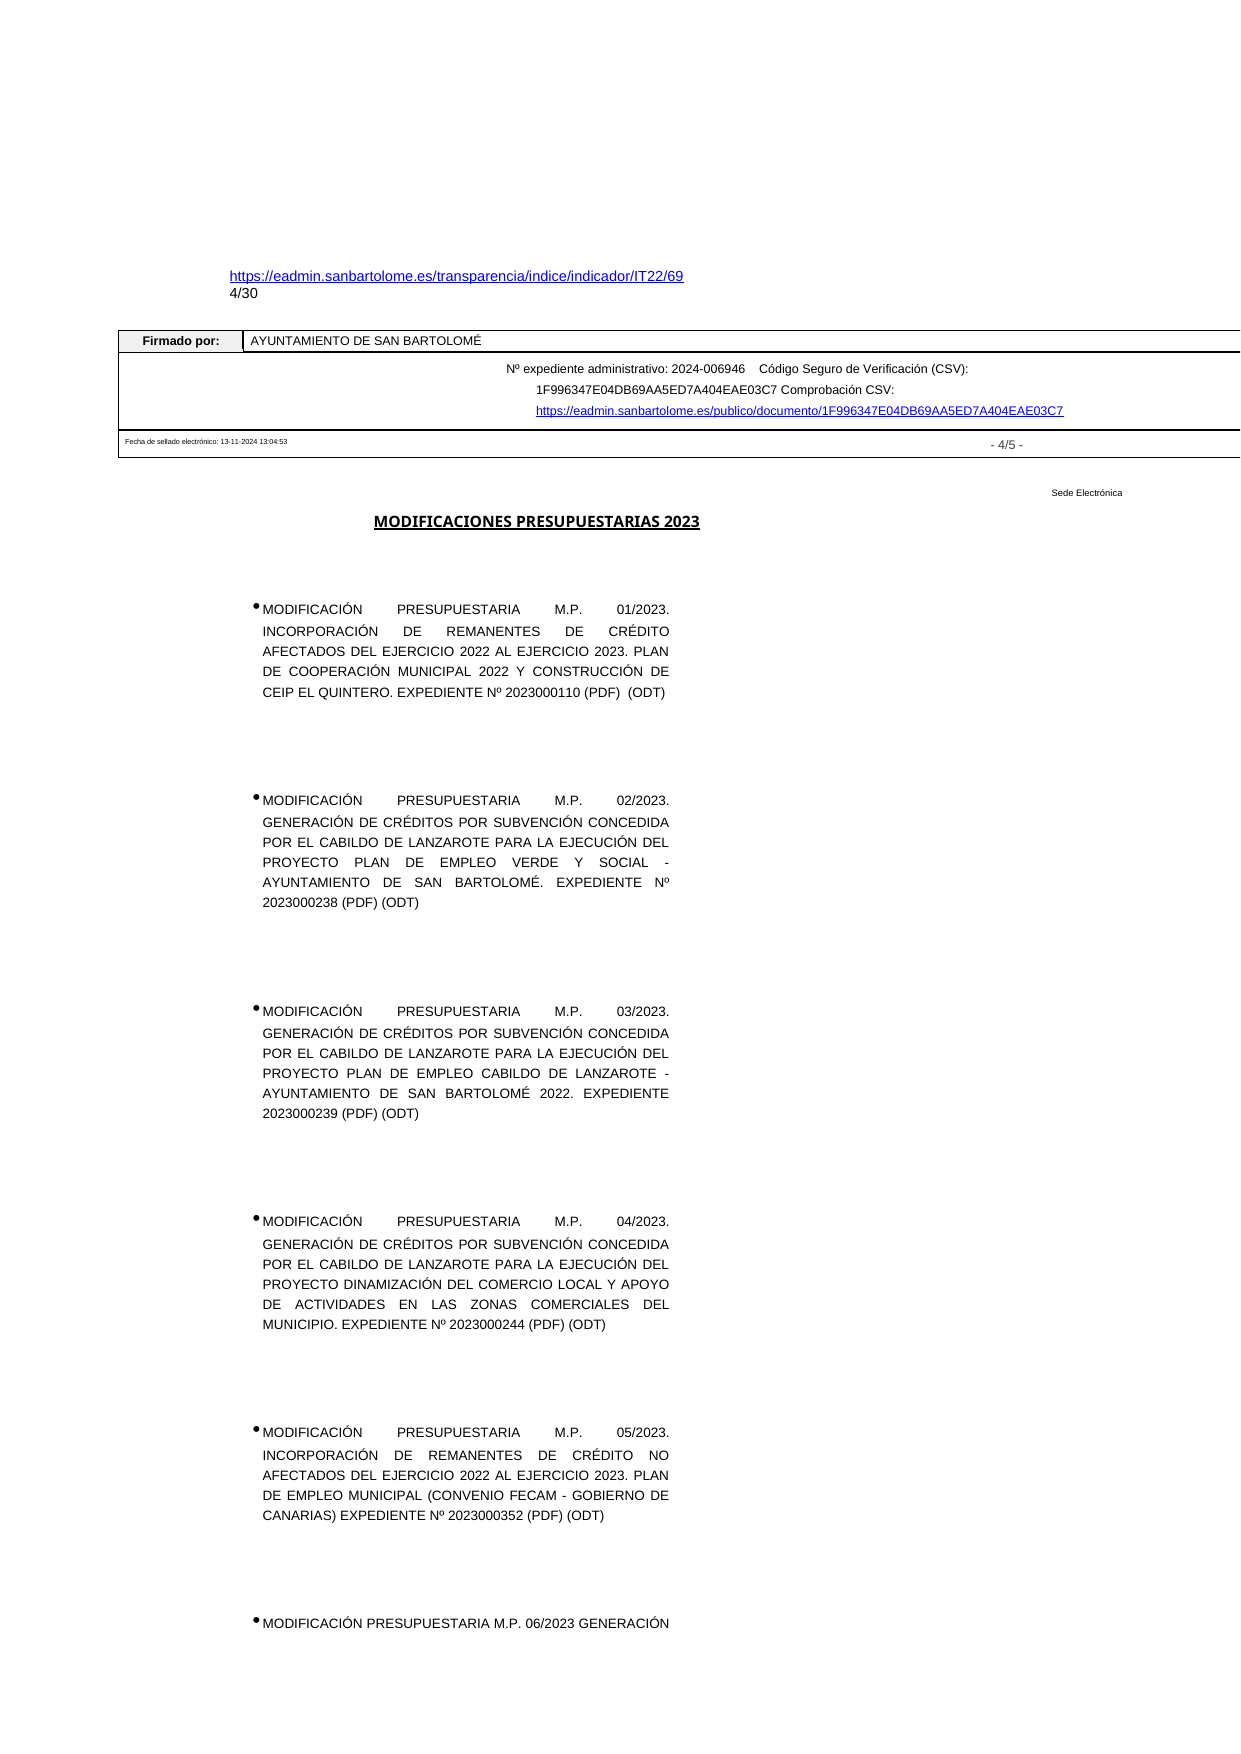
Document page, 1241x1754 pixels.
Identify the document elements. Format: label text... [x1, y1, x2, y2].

list MODIFICACIÓN PRESUPUESTARIA M.P. 02/2023. GENERACIÓN DE CRÉDITOS POR SUBVENCIÓN CONCEDIDA POR EL CABILDO DE LANZAROTE PARA LA EJECUCIÓN DEL PROYECTO PLAN DE EMPLEO VERDE Y SOCIAL - AYUNTAMIENTO DE SAN BARTOLOMÉ. EXPEDIENTE Nº 2023000238 (PDF) (ODT) [252, 789, 669, 911]
list MODIFICACIÓN PRESUPUESTARIA M.P. 04/2023. GENERACIÓN DE CRÉDITOS POR SUBVENCIÓN CONCEDIDA POR EL CABILDO DE LANZAROTE PARA LA EJECUCIÓN DEL PROYECTO DINAMIZACIÓN DEL COMERCIO LOCAL Y APOYO DE ACTIVIDADES EN LAS ZONAS COMERCIALES DEL MUNICIPIO. EXPEDIENTE Nº 2023000244 (PDF) (ODT) [252, 1211, 669, 1332]
list MODIFICACIÓN PRESUPUESTARIA M.P. 05/2023. INCORPORACIÓN DE REMANENTES DE CRÉDITO NO AFECTADOS DEL EJERCICIO 2022 AL EJERCICIO 2023. PLAN DE EMPLEO MUNICIPAL (CONVENIO FECAM - GOBIERNO DE CANARIAS) EXPEDIENTE Nº 2023000352 (PDF) (ODT) [252, 1422, 669, 1523]
table_header AYUNTAMIENTO DE SAN BARTOLOMÉ [244, 331, 1240, 351]
list MODIFICACIÓN PRESUPUESTARIA M.P. 03/2023. GENERACIÓN DE CRÉDITOS POR SUBVENCIÓN CONCEDIDA POR EL CABILDO DE LANZAROTE PARA LA EJECUCIÓN DEL PROYECTO PLAN DE EMPLEO CABILDO DE LANZAROTE - AYUNTAMIENTO DE SAN BARTOLOMÉ 2022. EXPEDIENTE 2023000239 (PDF) (ODT) [252, 1000, 669, 1121]
list MODIFICACIÓN PRESUPUESTARIA M.P. 06/2023 GENERACIÓN [252, 1612, 669, 1633]
table_cell Nº expediente administrativo: 2024-006946 Código Seguro de Verificación (CSV): 1F996347E04DB69AA5ED7A404EAE03C7 Comprobación CSV: https://eadmin.sanbartolome.es/publico/documento/1F996347E04DB69AA5ED7A404EAE03C7 [119, 353, 1240, 429]
list MODIFICACIÓN PRESUPUESTARIA M.P. 01/2023. INCORPORACIÓN DE REMANENTES DE CRÉDITO AFECTADOS DEL EJERCICIO 2022 AL EJERCICIO 2023. PLAN DE COOPERACIÓN MUNICIPAL 2022 Y CONSTRUCCIÓN DE CEIP EL QUINTERO. EXPEDIENTE Nº 2023000110 (PDF) (ODT) [252, 598, 669, 700]
text MODIFICACIONES PRESUPUESTARIAS 2023 [373, 510, 1122, 532]
text https://eadmin.sanbartolome.es/transparencia/indice/indicador/IT22/69 4/30 [229, 267, 1122, 301]
table_cell Fecha de sellado electrónico: 13-11-2024 13:04:53 - 4/5 - Fecha de emisión de esta copia: 13-11-2024 13:04:54 [119, 431, 1240, 457]
text Sede Electrónica [118, 487, 1122, 498]
table_header Firmado por: [119, 331, 242, 349]
